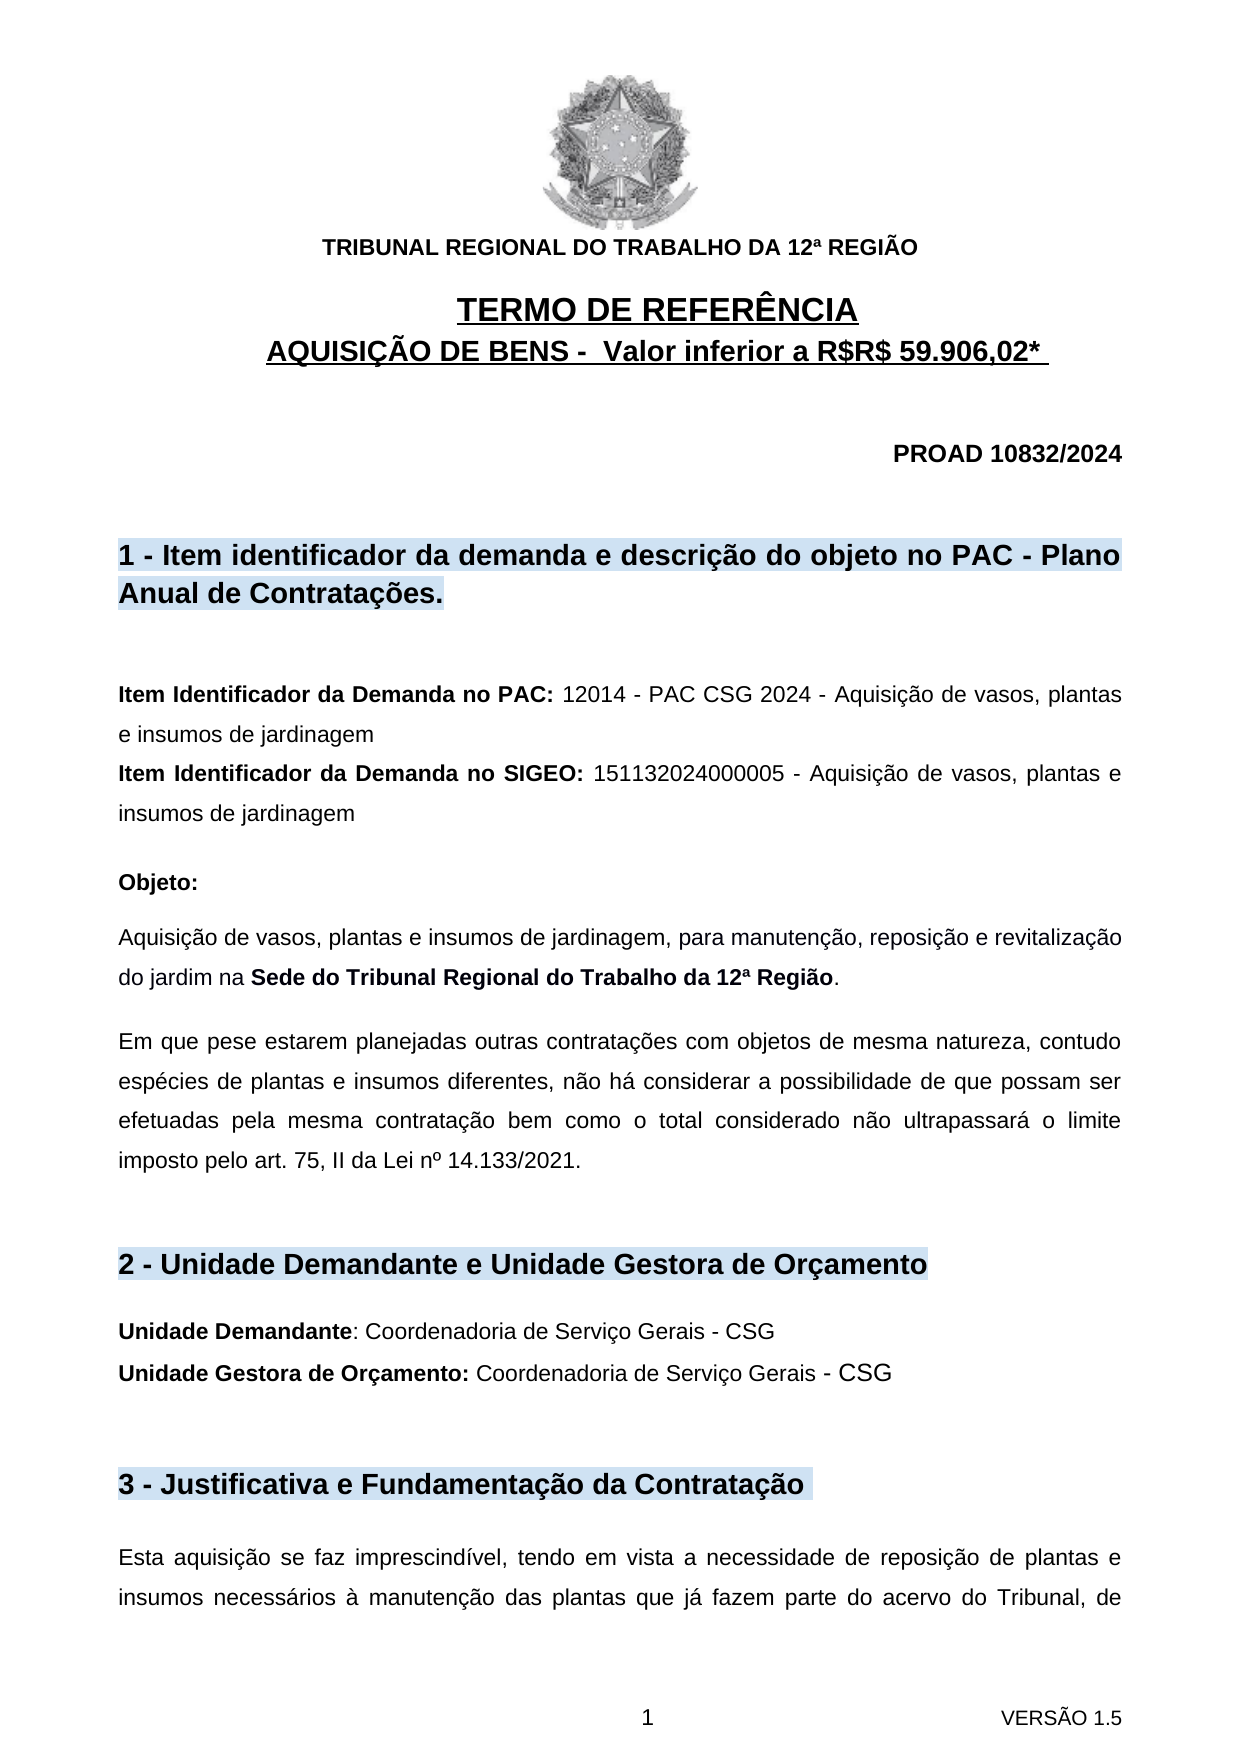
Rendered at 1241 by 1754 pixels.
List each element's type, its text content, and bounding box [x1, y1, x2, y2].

text 3 - Justificativa e Fundamentação da Contratação [118, 1467, 1122, 1500]
subtitle AQUISIÇÃO DE BENS - Valor inferior a R$R$ 59.906,02* [118, 334, 1122, 368]
text Item Identificador da Demanda no SIGEO: 151132024000005 - Aquisição de vasos, plantas e insumos de jardinagem [118, 760, 1122, 826]
subtitle TERMO DE REFERÊNCIA [118, 290, 1122, 328]
text Unidade Gestora de Orçamento: Coordenadoria de Serviço Gerais - CSG [118, 1358, 1122, 1386]
text Objeto: [118, 869, 1122, 896]
picture [542, 75, 698, 230]
text Unidade Demandante: Coordenadoria de Serviço Gerais - CSG [118, 1318, 1122, 1344]
subtitle PROAD 10832/2024 [118, 439, 1122, 468]
text 2 - Unidade Demandante e Unidade Gestora de Orçamento [118, 1247, 1122, 1280]
text Item Identificador da Demanda no PAC: 12014 - PAC CSG 2024 - Aquisição de vasos, plantas e insumos de jardinagem [118, 681, 1122, 747]
text Em que pese estarem planejadas outras contratações com objetos de mesma natureza, contudo espécies de plantas e insumos diferentes, não há considerar a possibilidade de que possam ser efetuadas pela mesma contratação bem como o total considerado não ultrapassará o limite imposto pelo art. 75, II da Lei nº 14.133/2021. [118, 1028, 1122, 1173]
text Esta aquisição se faz imprescindível, tendo em vista a necessidade de reposição de plantas e insumos necessários à manutenção das plantas que já fazem parte do acervo do Tribunal, de [118, 1544, 1122, 1610]
text Aquisição de vasos, plantas e insumos de jardinagem, para manutenção, reposição e revitalização do jardim na Sede do Tribunal Regional do Trabalho da 12ª Região. [118, 924, 1122, 990]
text 1 - Item identificador da demanda e descrição do objeto no PAC - Plano Anual de Contratações. [118, 538, 1122, 610]
